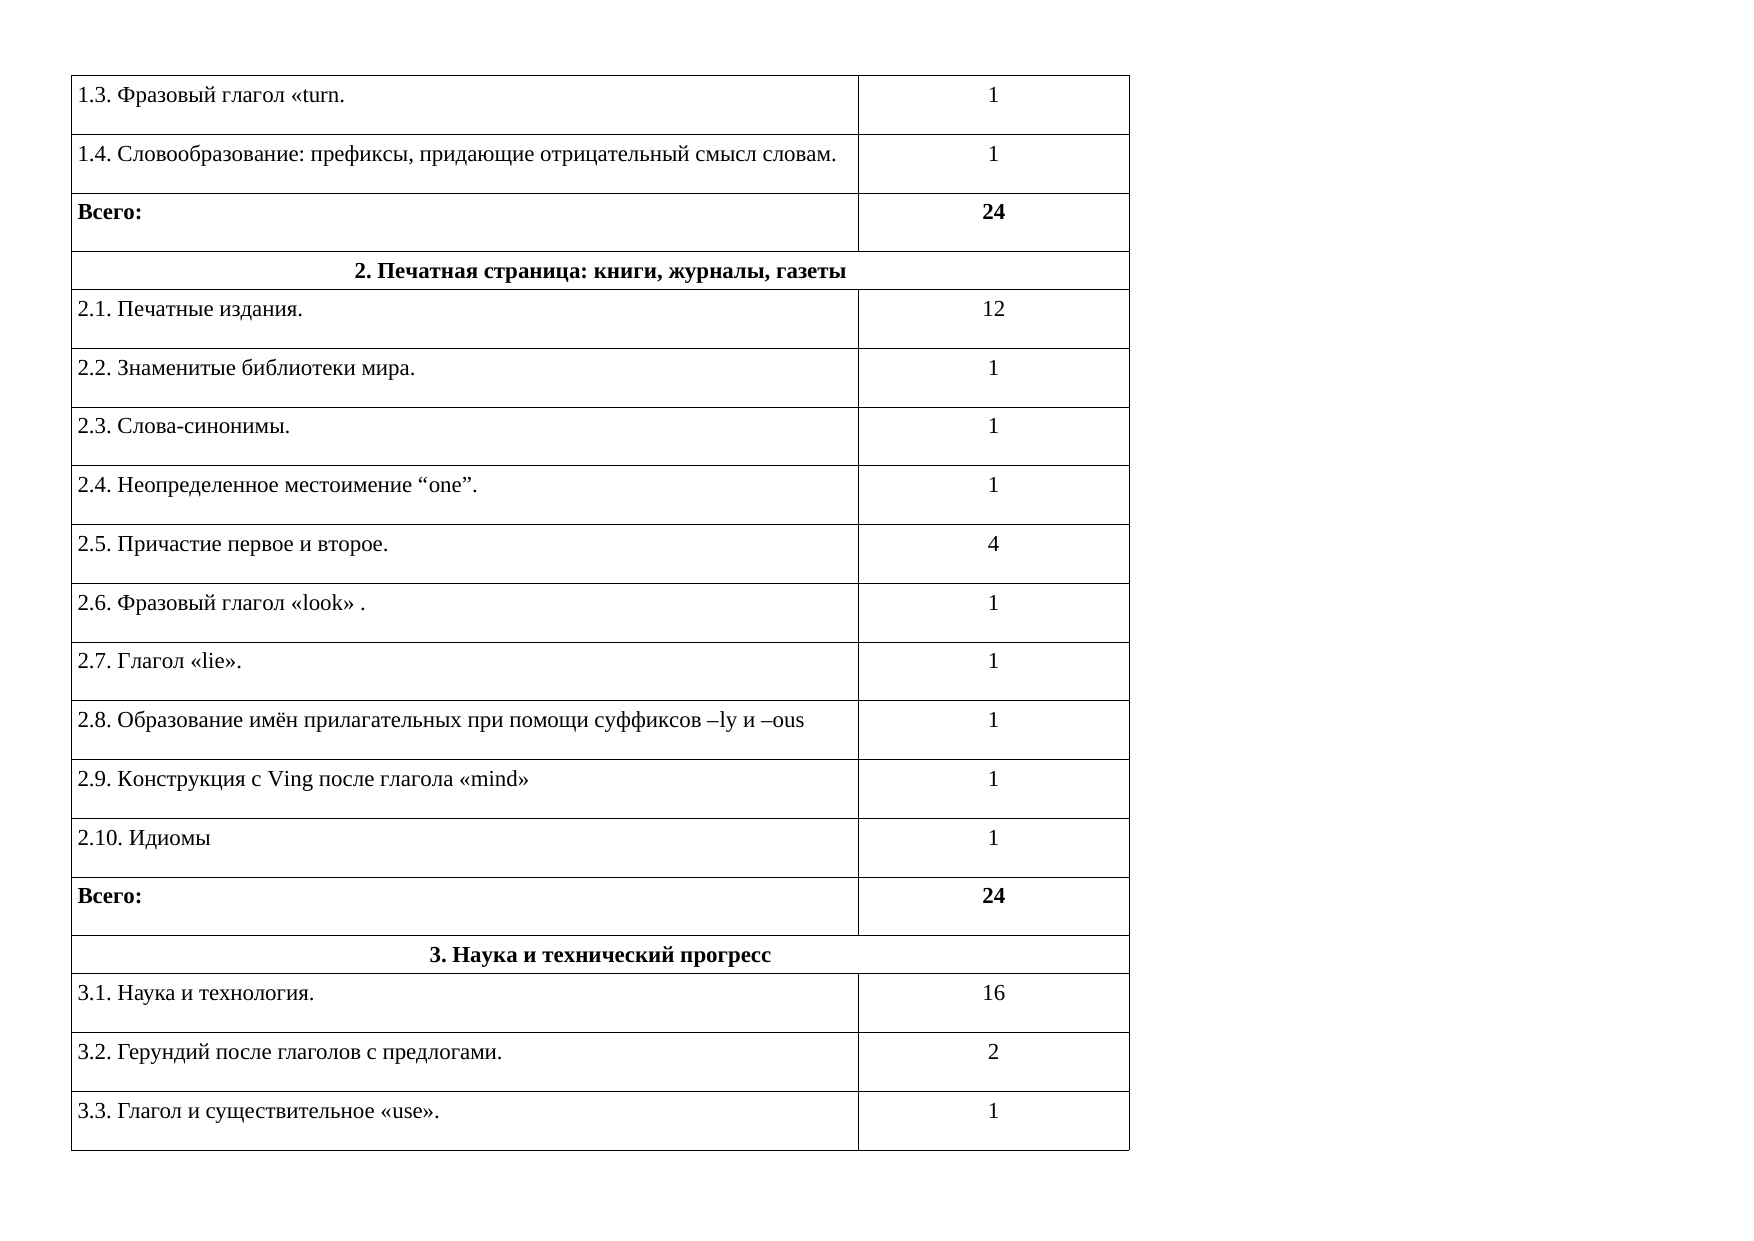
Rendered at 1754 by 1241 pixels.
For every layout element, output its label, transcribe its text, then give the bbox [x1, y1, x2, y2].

table_cell 1 [859, 701, 1129, 759]
table_cell 2.5. Причастие первое и второе. [72, 525, 858, 583]
table_cell 1 [859, 643, 1129, 700]
table_cell 2.9. Конструкция с Ving после глагола «mind» [72, 760, 858, 818]
table_cell 1 [859, 1092, 1129, 1149]
table_cell 1 [859, 349, 1129, 407]
table_cell 1 [859, 76, 1129, 134]
table_cell 1.3. Фразовый глагол «turn. [72, 76, 858, 134]
table_cell 24 [859, 194, 1129, 251]
table_cell 12 [859, 290, 1129, 348]
table_cell 1 [859, 408, 1129, 465]
table_cell 1 [859, 584, 1129, 642]
table_cell 1 [859, 760, 1129, 818]
table_cell 2.8. Образование имён прилагательных при помощи суффиксов –ly и –ous [72, 701, 858, 759]
table_cell 1 [859, 819, 1129, 877]
table_cell 16 [859, 974, 1129, 1032]
table_cell 2.7. Глагол «lie». [72, 643, 858, 700]
table_cell 4 [859, 525, 1129, 583]
table_cell 2.3. Слова-синонимы. [72, 408, 858, 465]
table_cell 1 [859, 466, 1129, 524]
table_cell 1.4. Словообразование: префиксы, придающие отрицательный смысл словам. [72, 135, 858, 192]
table_cell 2.4. Неопределенное местоимение “one”. [72, 466, 858, 524]
table_cell 3.1. Наука и технология. [72, 974, 858, 1032]
table_cell 2.6. Фразовый глагол «look» . [72, 584, 858, 642]
table_cell Всего: [72, 878, 858, 935]
table_cell 2. Печатная страница: книги, журналы, газеты [72, 252, 1129, 289]
table_cell 24 [859, 878, 1129, 935]
table_cell Всего: [72, 194, 858, 251]
table_cell 3.2. Герундий после глаголов с предлогами. [72, 1033, 858, 1091]
table_cell 3.3. Глагол и существительное «use». [72, 1092, 858, 1149]
table_cell 2 [859, 1033, 1129, 1091]
table_cell 3. Наука и технический прогресс [72, 936, 1129, 973]
table_cell 1 [859, 135, 1129, 192]
table_cell 2.1. Печатные издания. [72, 290, 858, 348]
table_cell 2.10. Идиомы [72, 819, 858, 877]
table_cell 2.2. Знаменитые библиотеки мира. [72, 349, 858, 407]
